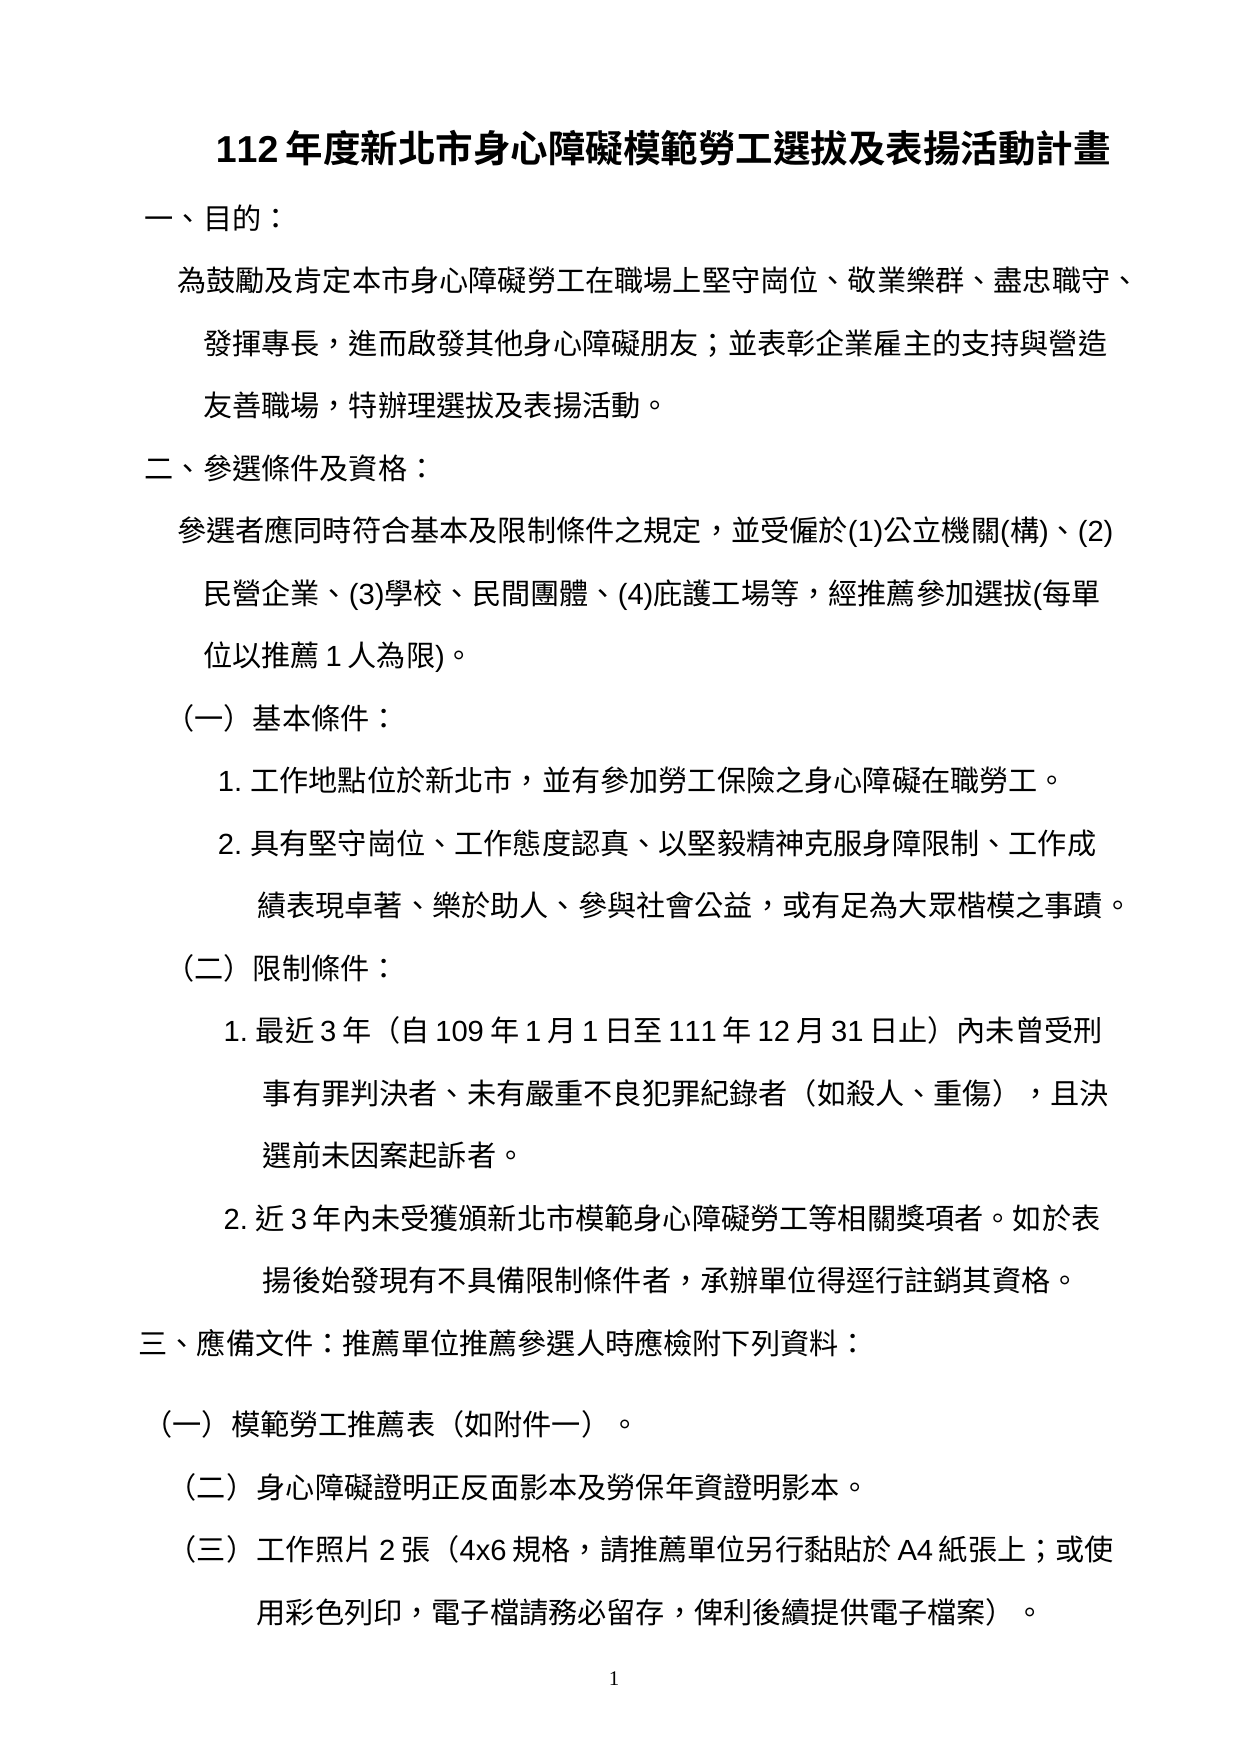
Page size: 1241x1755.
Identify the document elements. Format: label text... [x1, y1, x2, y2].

text 1. 最近3年（自109年1月1日至111年12月31日止）內未曾受刑事有罪判決者、未有嚴重不良犯罪紀錄者（如殺人、重傷），且決選前未因案起訴者。 [223, 987, 1125, 1175]
text 為鼓勵及肯定本市身心障礙勞工在職場上堅守崗位、敬業樂群、盡忠職守、發揮專長，進而啟發其他身心障礙朋友；並表彰企業雇主的支持與營造友善職場，特辦理選拔及表揚活動。 [144, 237, 1125, 425]
text 二、參選條件及資格： [144, 425, 1125, 487]
text 一、目的： [144, 175, 1125, 237]
text （二）限制條件： [94, 925, 1125, 987]
text 112年度新北市身心障礙模範勞工選拔及表揚活動計畫 [201, 104, 1125, 167]
list 身心障礙證明正反面影本及勞保年資證明影本。 [167, 1444, 1125, 1506]
text 1. 工作地點位於新北市，並有參加勞工保險之身心障礙在職勞工。 [218, 737, 1125, 800]
text 2. 近3年內未受獲頒新北市模範身心障礙勞工等相關獎項者。如於表揚後始發現有不具備限制條件者，承辦單位得逕行註銷其資格。 [223, 1175, 1125, 1300]
text 2. 具有堅守崗位、工作態度認真、以堅毅精神克服身障限制、工作成績表現卓著、樂於助人、參與社會公益，或有足為大眾楷模之事蹟。 [218, 800, 1125, 925]
text 參選者應同時符合基本及限制條件之規定，並受僱於(1)公立機關(構)、(2)民營企業、(3)學校、民間團體、(4)庇護工場等，經推薦參加選拔(每單位以推薦1人為限)。 [144, 487, 1125, 675]
list 工作照片2張（4x6規格，請推薦單位另行黏貼於A4紙張上；或使用彩色列印，電子檔請務必留存，俾利後續提供電子檔案）。 [167, 1506, 1125, 1631]
text （一）基本條件： [94, 675, 1125, 737]
text 三、應備文件：推薦單位推薦參選人時應檢附下列資料： [94, 1300, 1125, 1362]
text （一）模範勞工推薦表（如附件一）。 [94, 1381, 1125, 1444]
